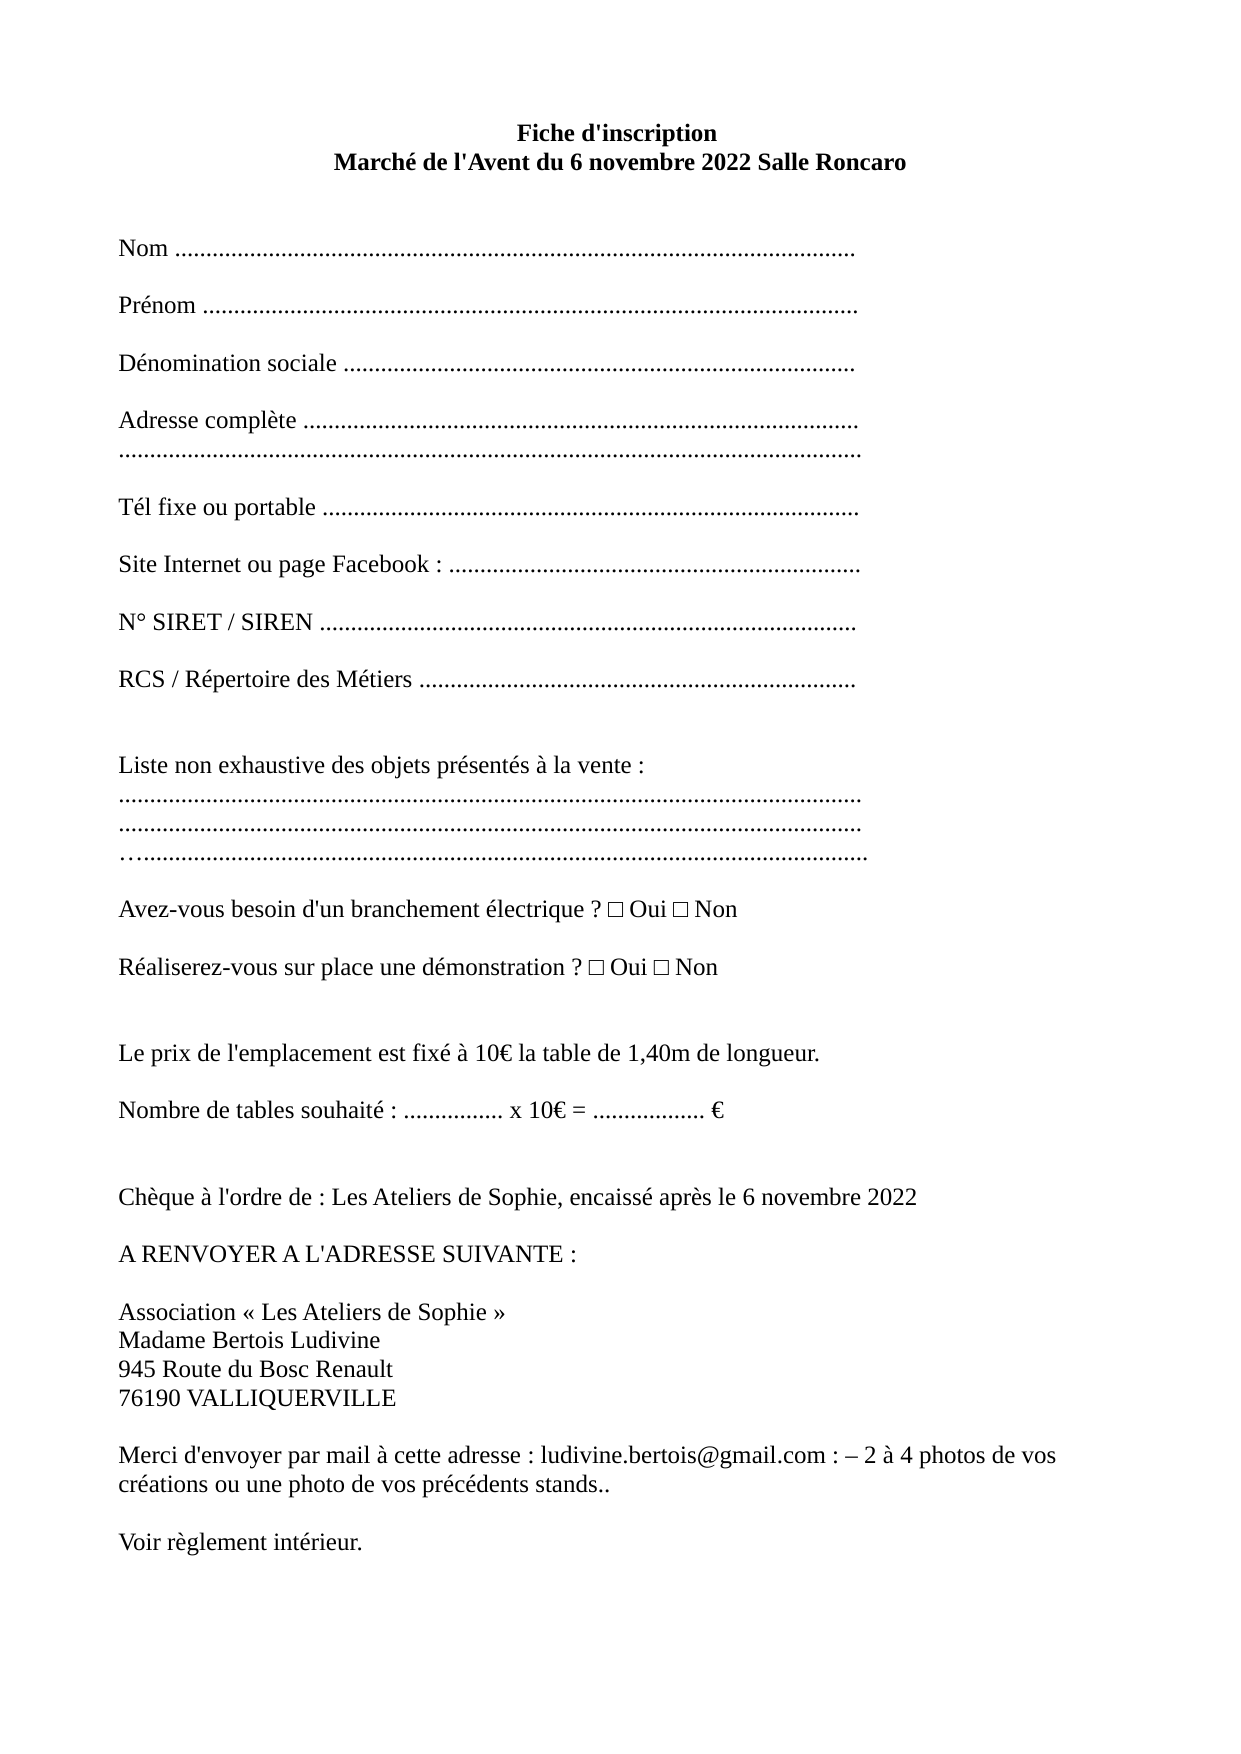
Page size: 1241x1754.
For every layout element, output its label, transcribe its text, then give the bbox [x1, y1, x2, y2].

text Madame Bertois Ludivine [118, 1326, 1122, 1354]
text 945 Route du Bosc Renault [118, 1354, 1122, 1383]
text Réaliserez-vous sur place une démonstration ? □ Oui □ Non [118, 952, 1122, 981]
text Tél fixe ou portable ...................................................................................... [118, 492, 1122, 521]
text Merci d'envoyer par mail à cette adresse : ludivine.bertois@gmail.com : – 2 à 4 photos de vos créations ou une photo de vos précédents stands.. [118, 1441, 1122, 1498]
text Nom ............................................................................................................. [118, 233, 1122, 262]
text Fiche d'inscription [118, 118, 1122, 147]
text Nombre de tables souhaité : ................ x 10€ = .................. € [118, 1096, 1122, 1124]
text Le prix de l'emplacement est fixé à 10€ la table de 1,40m de longueur. [118, 1038, 1122, 1067]
text 76190 VALLIQUERVILLE [118, 1383, 1122, 1412]
text A RENVOYER A L'ADRESSE SUIVANTE : [118, 1239, 1122, 1268]
text ….................................................................................................................... [118, 837, 1122, 866]
text Site Internet ou page Facebook : .................................................................. [118, 549, 1122, 578]
text ....................................................................................................................... [118, 434, 1122, 463]
text N° SIRET / SIREN ...................................................................................... [118, 607, 1122, 636]
text RCS / Répertoire des Métiers ...................................................................... [118, 664, 1122, 693]
text Marché de l'Avent du 6 novembre 2022 Salle Roncaro [118, 147, 1122, 176]
text ....................................................................................................................... [118, 779, 1122, 808]
text Liste non exhaustive des objets présentés à la vente : [118, 751, 1122, 779]
text Avez-vous besoin d'un branchement électrique ? □ Oui □ Non [118, 894, 1122, 923]
text Chèque à l'ordre de : Les Ateliers de Sophie, encaissé après le 6 novembre 2022 [118, 1182, 1122, 1211]
text Association « Les Ateliers de Sophie » [118, 1297, 1122, 1326]
text Dénomination sociale .................................................................................. [118, 348, 1122, 377]
text Prénom ......................................................................................................... [118, 291, 1122, 319]
text ....................................................................................................................... [118, 808, 1122, 837]
text Adresse complète ......................................................................................... [118, 406, 1122, 434]
text Voir règlement intérieur. [118, 1527, 1122, 1556]
